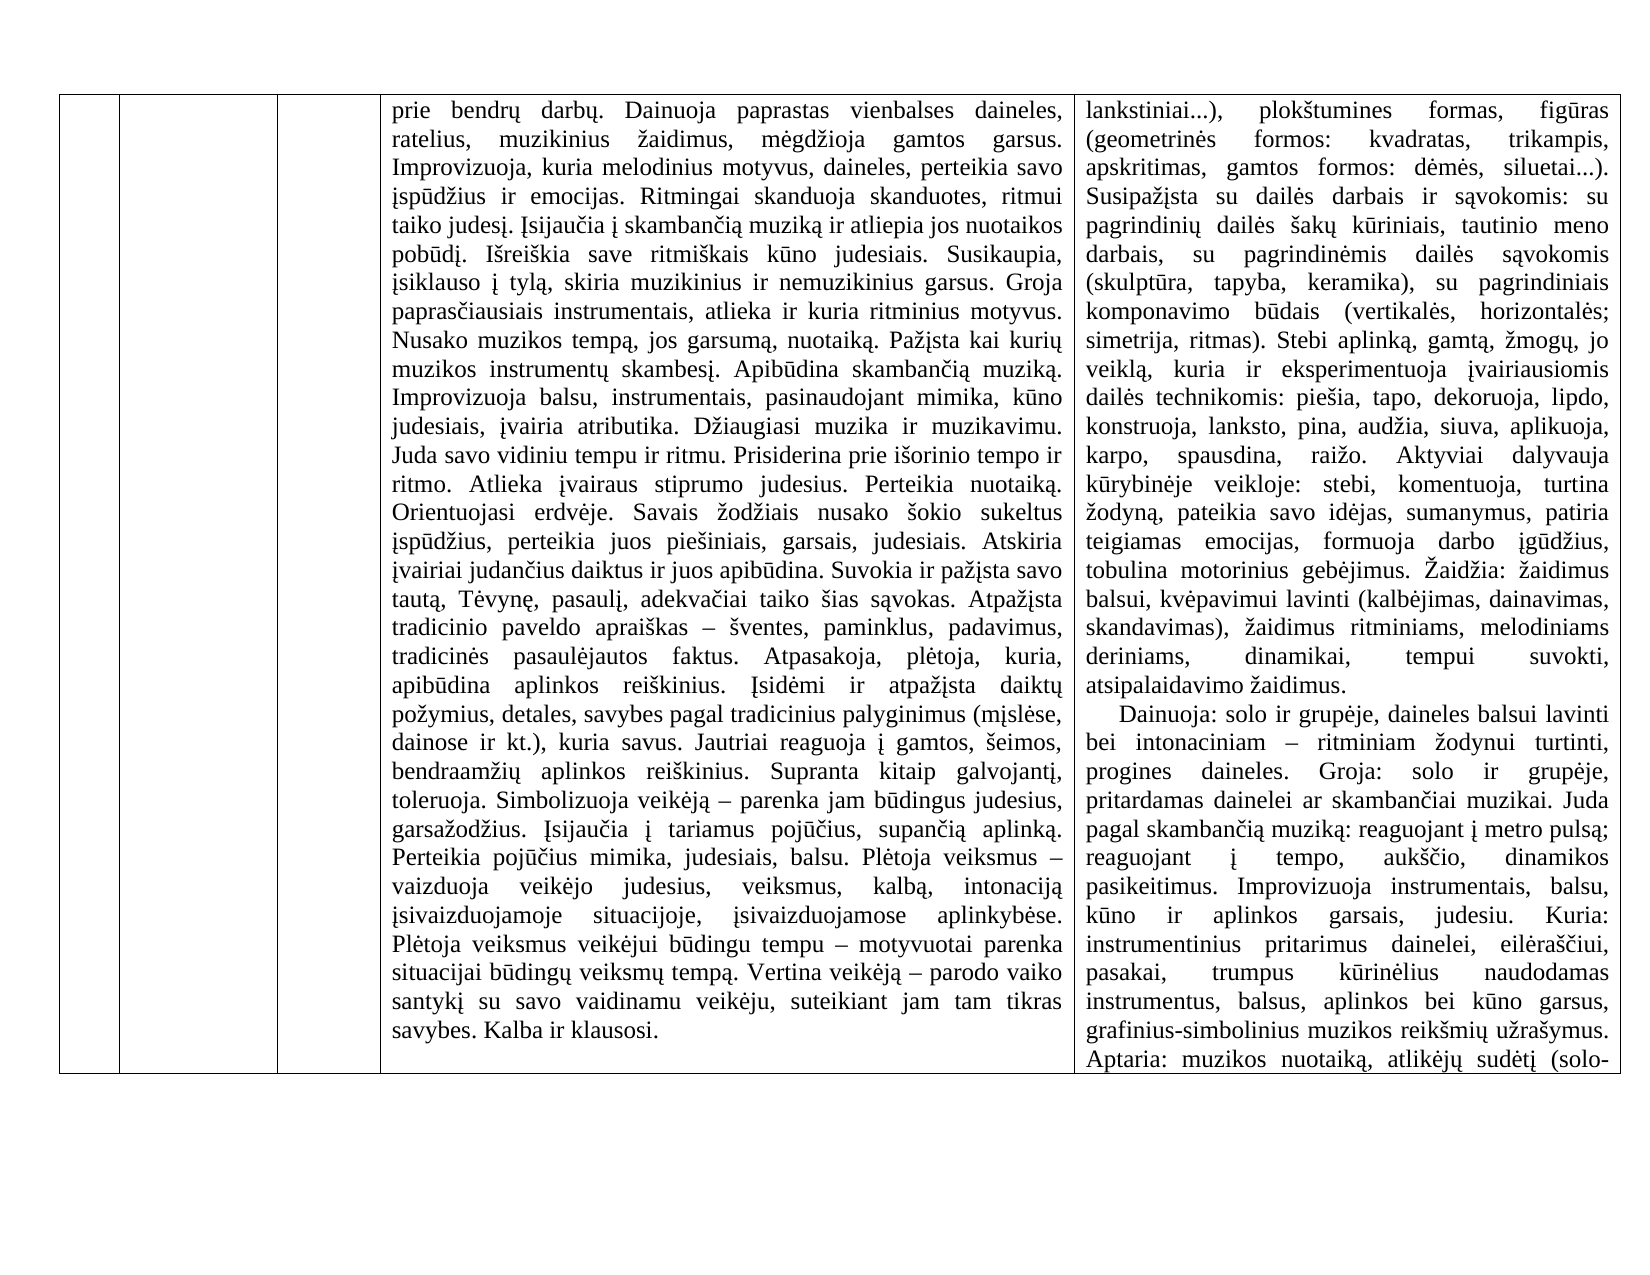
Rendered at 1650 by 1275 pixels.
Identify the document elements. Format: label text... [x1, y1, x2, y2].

table_cell [278, 95, 380, 1072]
table_cell lankstiniai...), plokštumines formas, figūras (geometrinės formos: kvadratas, trikampis, apskritimas, gamtos formos: dėmės, siluetai...). Susipažįsta su dailės darbais ir sąvokomis: su pagrindinių dailės šakų kūriniais, tautinio meno darbais, su pagrindinėmis dailės sąvokomis (skulptūra, tapyba, keramika), su pagrindiniais komponavimo būdais (vertikalės, horizontalės; simetrija, ritmas). Stebi aplinką, gamtą, žmogų, jo veiklą, kuria ir eksperimentuoja įvairiausiomis dailės technikomis: piešia, tapo, dekoruoja, lipdo, konstruoja, lanksto, pina, audžia, siuva, aplikuoja, karpo, spausdina, raižo. Aktyviai dalyvauja kūrybinėje veikloje: stebi, komentuoja, turtina žodyną, pateikia savo idėjas, sumanymus, patiria teigiamas emocijas, formuoja darbo įgūdžius, tobulina motorinius gebėjimus. Žaidžia: žaidimus balsui, kvėpavimui lavinti (kalbėjimas, dainavimas, skandavimas), žaidimus ritminiams, melodiniams deriniams, dinamikai, tempui suvokti, atsipalaidavimo žaidimus. Dainuoja: solo ir grupėje, daineles balsui lavinti bei intonaciniam – ritminiam žodynui turtinti, progines daineles. Groja: solo ir grupėje, pritardamas dainelei ar skambančiai muzikai. Juda pagal skambančią muziką: reaguojant į metro pulsą; reaguojant į tempo, aukščio, dinamikos pasikeitimus. Improvizuoja instrumentais, balsu, kūno ir aplinkos garsais, judesiu. Kuria: instrumentinius pritarimus dainelei, eilėraščiui, pasakai, trumpus kūrinėlius naudodamas instrumentus, balsus, aplinkos bei kūno garsus, grafinius-simbolinius muzikos reikšmių užrašymus. Aptaria: muzikos nuotaiką, atlikėjų sudėtį (solo- [1075, 95, 1620, 1072]
table_cell [60, 95, 119, 1072]
table_cell prie bendrų darbų. Dainuoja paprastas vienbalses daineles, ratelius, muzikinius žaidimus, mėgdžioja gamtos garsus. Improvizuoja, kuria melodinius motyvus, daineles, perteikia savo įspūdžius ir emocijas. Ritmingai skanduoja skanduotes, ritmui taiko judesį. Įsijaučia į skambančią muziką ir atliepia jos nuotaikos pobūdį. Išreiškia save ritmiškais kūno judesiais. Susikaupia, įsiklauso į tylą, skiria muzikinius ir nemuzikinius garsus. Groja paprasčiausiais instrumentais, atlieka ir kuria ritminius motyvus. Nusako muzikos tempą, jos garsumą, nuotaiką. Pažįsta kai kurių muzikos instrumentų skambesį. Apibūdina skambančią muziką. Improvizuoja balsu, instrumentais, pasinaudojant mimika, kūno judesiais, įvairia atributika. Džiaugiasi muzika ir muzikavimu. Juda savo vidiniu tempu ir ritmu. Prisiderina prie išorinio tempo ir ritmo. Atlieka įvairaus stiprumo judesius. Perteikia nuotaiką. Orientuojasi erdvėje. Savais žodžiais nusako šokio sukeltus įspūdžius, perteikia juos piešiniais, garsais, judesiais. Atskiria įvairiai judančius daiktus ir juos apibūdina. Suvokia ir pažįsta savo tautą, Tėvynę, pasaulį, adekvačiai taiko šias sąvokas. Atpažįsta tradicinio paveldo apraiškas – šventes, paminklus, padavimus, tradicinės pasaulėjautos faktus. Atpasakoja, plėtoja, kuria, apibūdina aplinkos reiškinius. Įsidėmi ir atpažįsta daiktų požymius, detales, savybes pagal tradicinius palyginimus (mįslėse, dainose ir kt.), kuria savus. Jautriai reaguoja į gamtos, šeimos, bendraamžių aplinkos reiškinius. Supranta kitaip galvojantį, toleruoja. Simbolizuoja veikėją – parenka jam būdingus judesius, garsažodžius. Įsijaučia į tariamus pojūčius, supančią aplinką. Perteikia pojūčius mimika, judesiais, balsu. Plėtoja veiksmus – vaizduoja veikėjo judesius, veiksmus, kalbą, intonaciją įsivaizduojamoje situacijoje, įsivaizduojamose aplinkybėse. Plėtoja veiksmus veikėjui būdingu tempu – motyvuotai parenka situacijai būdingų veiksmų tempą. Vertina veikėją – parodo vaiko santykį su savo vaidinamu veikėju, suteikiant jam tam tikras savybes. Kalba ir klausosi. [381, 95, 1074, 1072]
table_cell [120, 95, 277, 1072]
